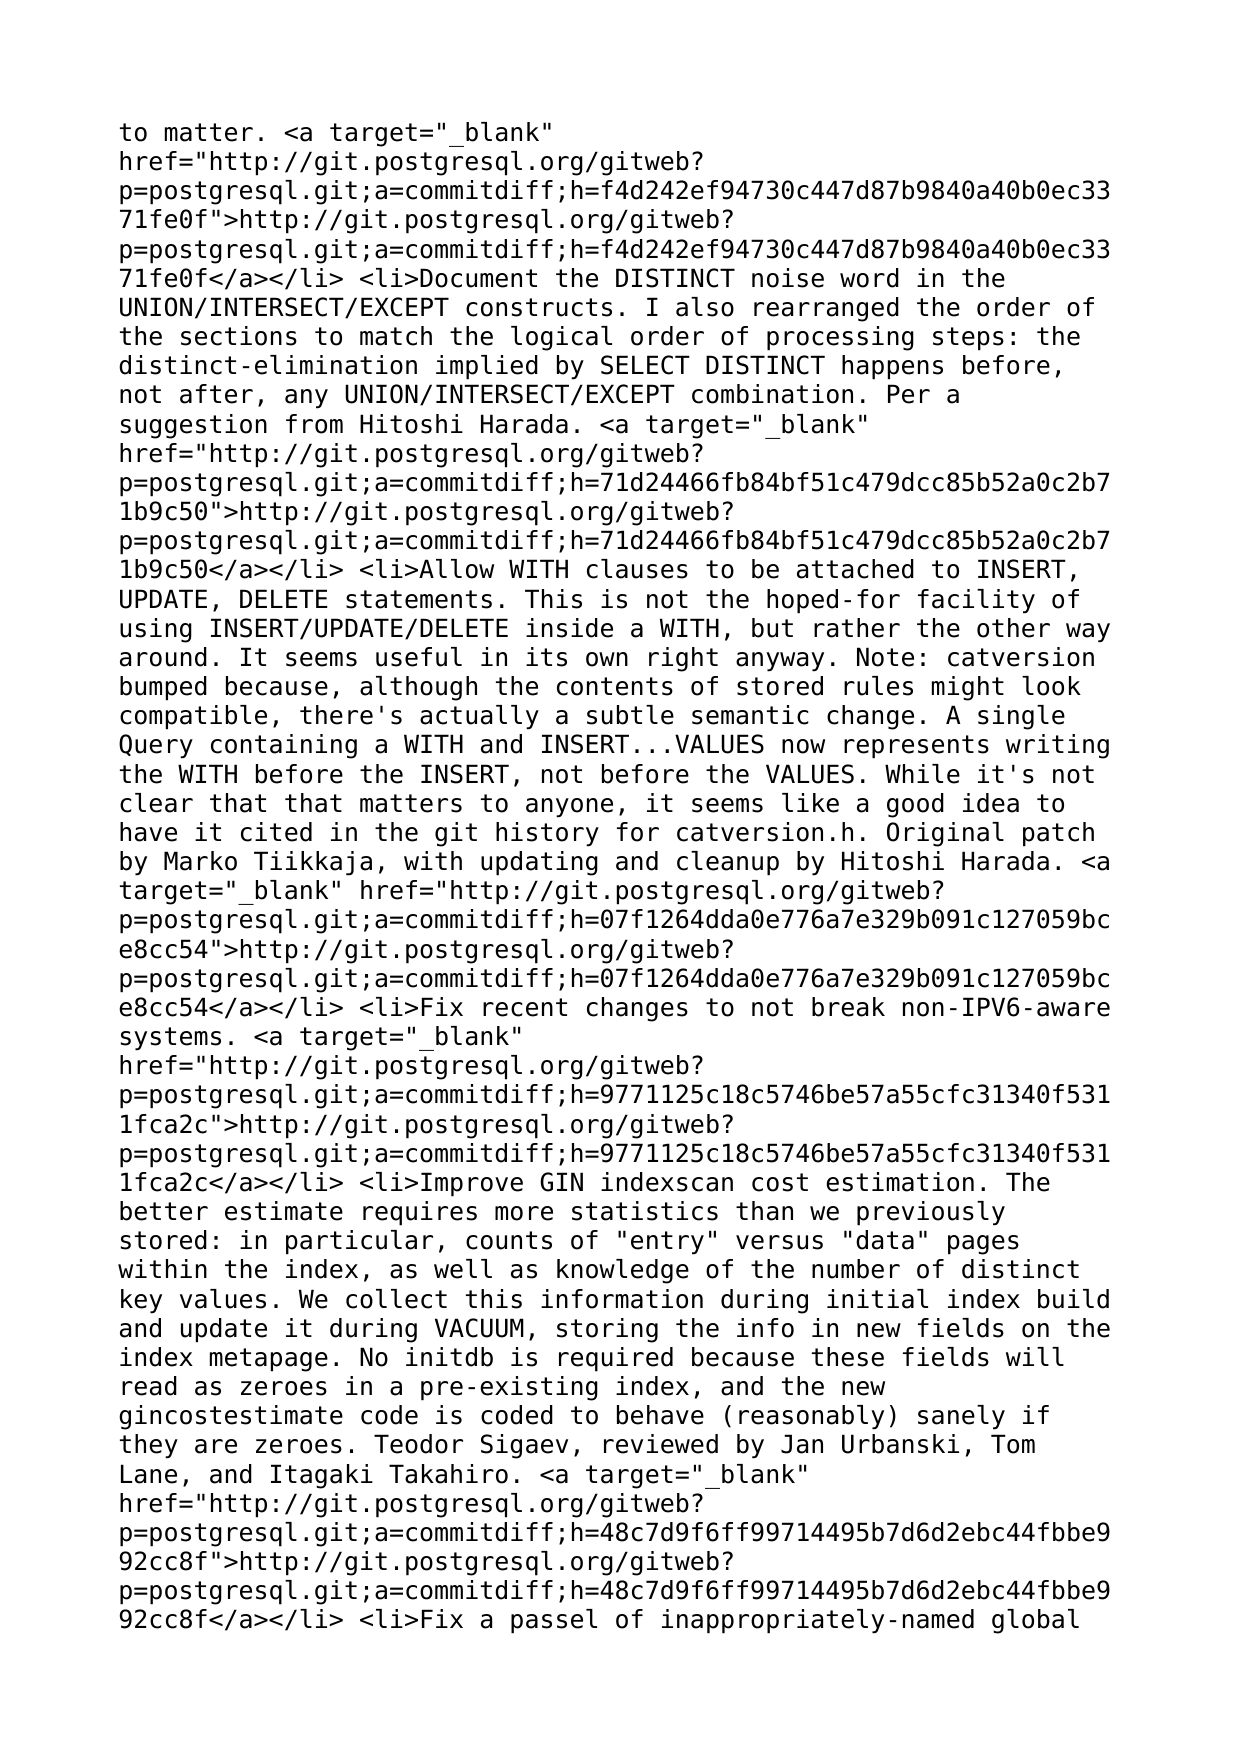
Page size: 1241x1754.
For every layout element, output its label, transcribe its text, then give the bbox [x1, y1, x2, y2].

text to matter. <a target="_blank" href="http://git.postgresql.org/gitweb?p=postgresql.git;a=commitdiff;h=f4d242ef94730c447d87b9840a40b0ec3371fe0f">http://git.postgresql.org/gitweb?p=postgresql.git;a=commitdiff;h=f4d242ef94730c447d87b9840a40b0ec3371fe0f</a></li> <li>Document the DISTINCT noise word in the UNION/INTERSECT/EXCEPT constructs. I also rearranged the order of the sections to match the logical order of processing steps: the distinct-elimination implied by SELECT DISTINCT happens before, not after, any UNION/INTERSECT/EXCEPT combination. Per a suggestion from Hitoshi Harada. <a target="_blank" href="http://git.postgresql.org/gitweb?p=postgresql.git;a=commitdiff;h=71d24466fb84bf51c479dcc85b52a0c2b71b9c50">http://git.postgresql.org/gitweb?p=postgresql.git;a=commitdiff;h=71d24466fb84bf51c479dcc85b52a0c2b71b9c50</a></li> <li>Allow WITH clauses to be attached to INSERT, UPDATE, DELETE statements. This is not the hoped-for facility of using INSERT/UPDATE/DELETE inside a WITH, but rather the other way around. It seems useful in its own right anyway. Note: catversion bumped because, although the contents of stored rules might look compatible, there's actually a subtle semantic change. A single Query containing a WITH and INSERT...VALUES now represents writing the WITH before the INSERT, not before the VALUES. While it's not clear that that matters to anyone, it seems like a good idea to have it cited in the git history for catversion.h. Original patch by Marko Tiikkaja, with updating and cleanup by Hitoshi Harada. <a target="_blank" href="http://git.postgresql.org/gitweb?p=postgresql.git;a=commitdiff;h=07f1264dda0e776a7e329b091c127059bce8cc54">http://git.postgresql.org/gitweb?p=postgresql.git;a=commitdiff;h=07f1264dda0e776a7e329b091c127059bce8cc54</a></li> <li>Fix recent changes to not break non-IPV6-aware systems. <a target="_blank" href="http://git.postgresql.org/gitweb?p=postgresql.git;a=commitdiff;h=9771125c18c5746be57a55cfc31340f5311fca2c">http://git.postgresql.org/gitweb?p=postgresql.git;a=commitdiff;h=9771125c18c5746be57a55cfc31340f5311fca2c</a></li> <li>Improve GIN indexscan cost estimation. The better estimate requires more statistics than we previously stored: in particular, counts of "entry" versus "data" pages within the index, as well as knowledge of the number of distinct key values. We collect this information during initial index build and update it during VACUUM, storing the info in new fields on the index metapage. No initdb is required because these fields will read as zeroes in a pre-existing index, and the new gincostestimate code is coded to behave (reasonably) sanely if they are zeroes. Teodor Sigaev, reviewed by Jan Urbanski, Tom Lane, and Itagaki Takahiro. <a target="_blank" href="http://git.postgresql.org/gitweb?p=postgresql.git;a=commitdiff;h=48c7d9f6ff99714495b7d6d2ebc44fbbe992cc8f">http://git.postgresql.org/gitweb?p=postgresql.git;a=commitdiff;h=48c7d9f6ff99714495b7d6d2ebc44fbbe992cc8f</a></li> <li>Fix a passel of inappropriately-named global [118, 118, 1122, 1635]
